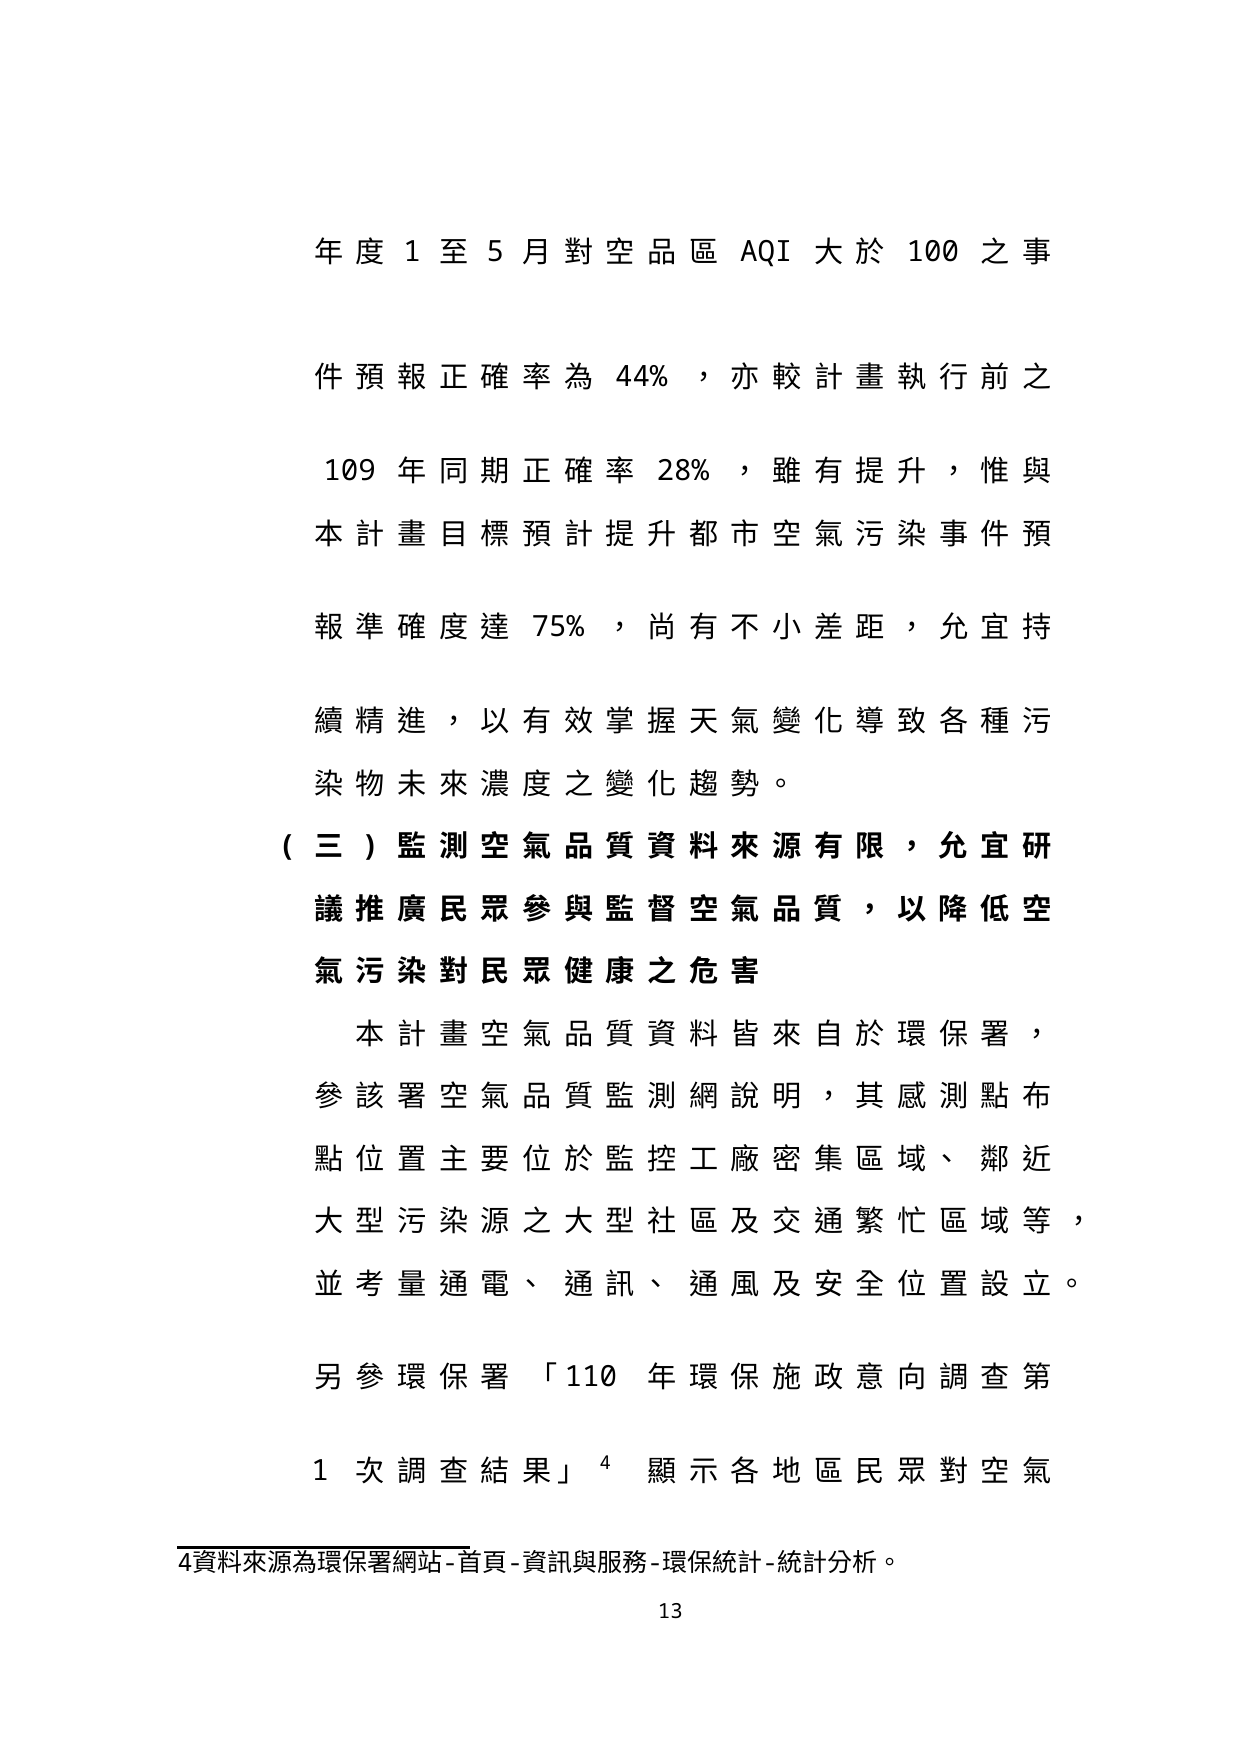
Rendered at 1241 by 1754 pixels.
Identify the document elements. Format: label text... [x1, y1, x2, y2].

text 資料來源為環保署網站-首頁-資訊與服務-環保統計-統計分析。 [177, 1548, 1063, 1577]
text 本計畫空氣品質資料皆來自於環保署，參該署空氣品質監測網說明，其感測點布點位置主要位於監控工廠密集區域、鄰近大型污染源之大型社區及交通繁忙區域等，並考量通電、通訊、通風及安全位置設立。另參環保署「110 年環保施政意向調查第 1 次調查結果」顯示各地區民眾對空氣品質滿意度有極大之差異，改善空氣品質並維持良好生活環境為重要社會共識。在空氣污染源眾多，影響因素複雜且監測資料有限下，允宜研謀推廣民眾參與監督空氣品質，以擴大監測分析民眾生活場域空氣品質，透過各地區民眾即時反應，取得各地區環境管理分析資料，俾降低空氣污染對國人健康之危害。 [271, 990, 1058, 1490]
text 年度1至5月對空品區AQI大於100之事件預報正確率為44%，亦較計畫執行前之109年同期正確率28%，雖有提升，惟與本計畫目標預計提升都市空氣污染事件預報準確度達75%，尚有不小差距，允宜持續精進，以有效掌握天氣變化導致各種污染物未來濃度之變化趨勢。 [271, 177, 1058, 802]
text (三)監測空氣品質資料來源有限，允宜研議推廣民眾參與監督空氣品質，以降低空氣污染對民眾健康之危害 [242, 802, 1058, 990]
